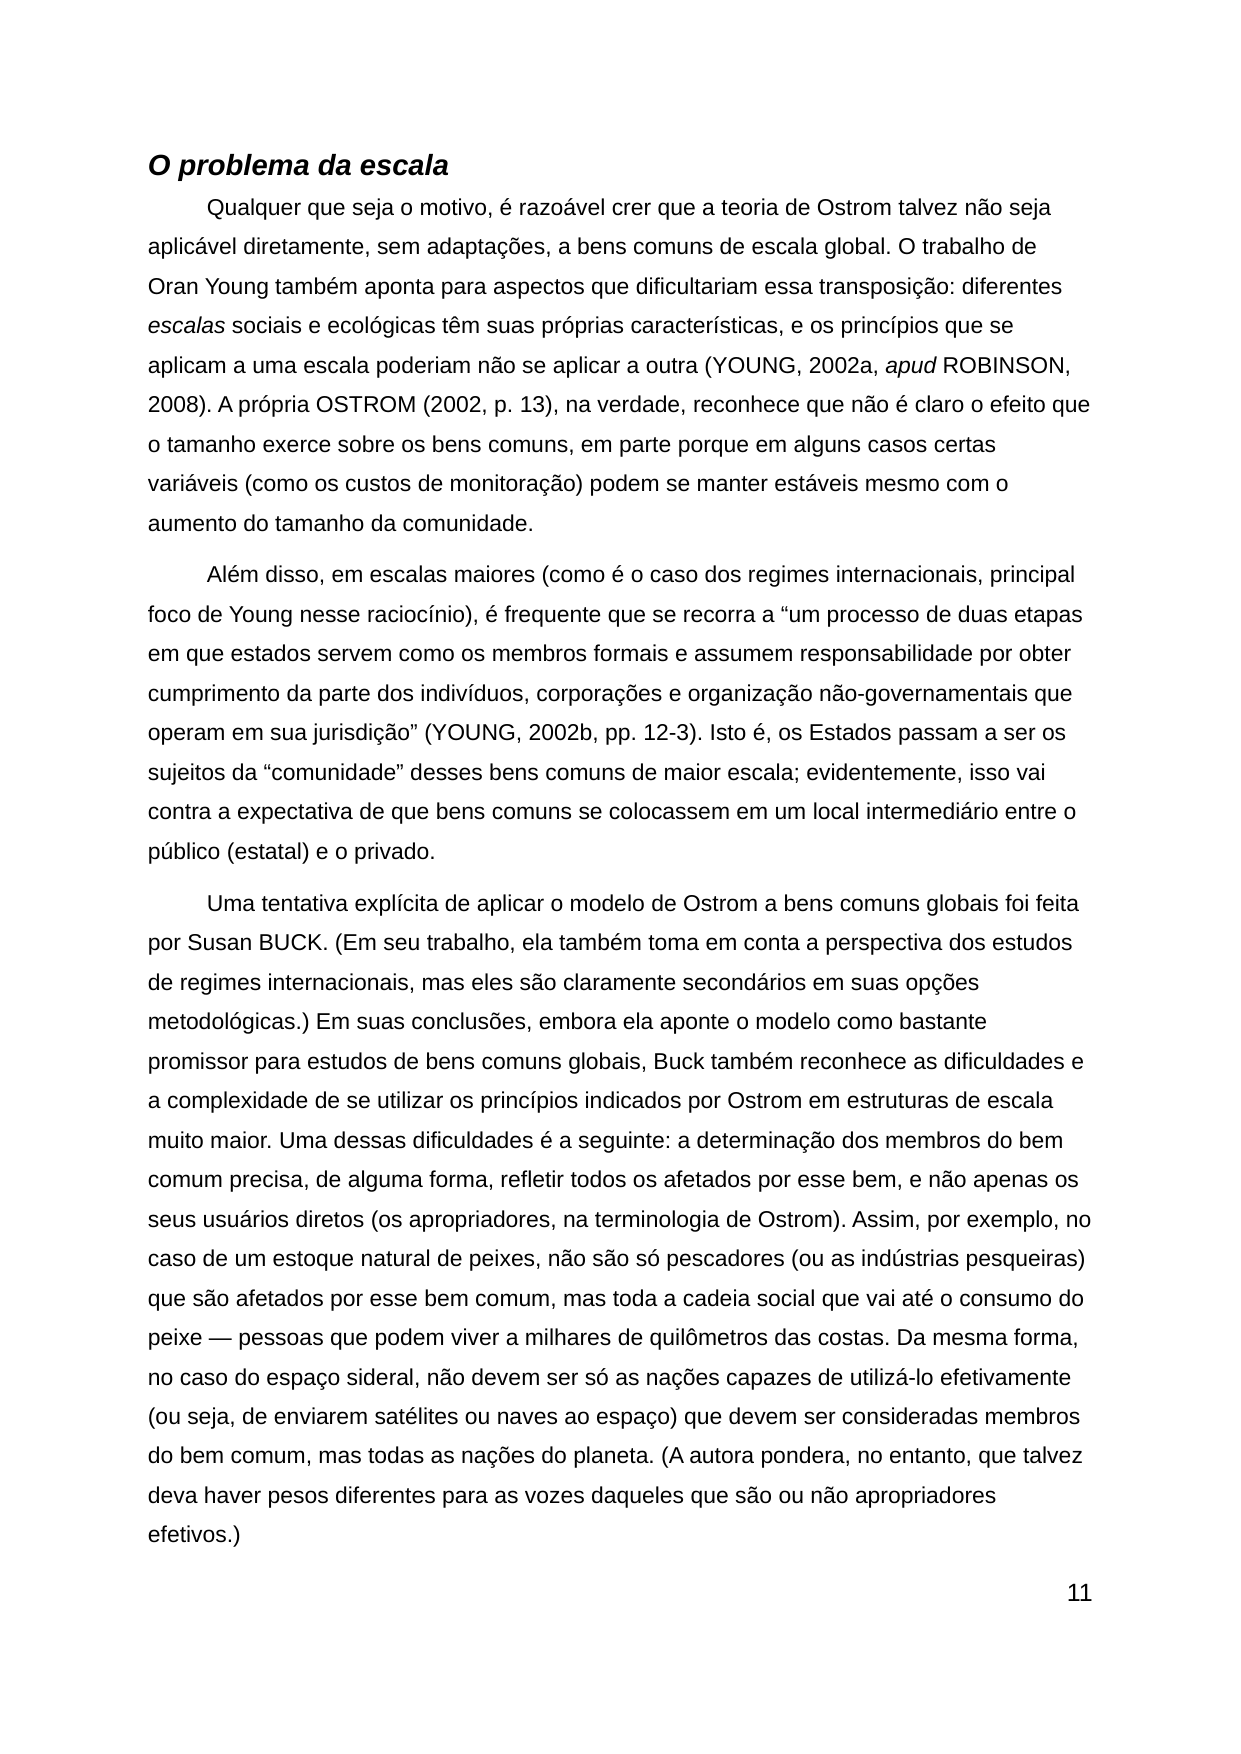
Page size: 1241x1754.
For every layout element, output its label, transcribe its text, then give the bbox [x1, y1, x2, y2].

text Qualquer que seja o motivo, é razoável crer que a teoria de Ostrom talvez não seja aplicável diretamente, sem adaptações, a bens comuns de escala global. O trabalho de Oran Young também aponta para aspectos que dificultariam essa transposição: diferentes escalas sociais e ecológicas têm suas próprias características, e os princípios que se aplicam a uma escala poderiam não se aplicar a outra (YOUNG, 2002a, apud ROBINSON, 2008). A própria OSTROM (2002, p. 13), na verdade, reconhece que não é claro o efeito que o tamanho exerce sobre os bens comuns, em parte porque em alguns casos certas variáveis (como os custos de monitoração) podem se manter estáveis mesmo com o aumento do tamanho da comunidade. [148, 194, 1093, 536]
subtitle O problema da escala [148, 148, 1093, 181]
text Além disso, em escalas maiores (como é o caso dos regimes internacionais, principal foco de Young nesse raciocínio), é frequente que se recorra a “um processo de duas etapas em que estados servem como os membros formais e assumem responsabilidade por obter cumprimento da parte dos indivíduos, corporações e organização não-governamentais que operam em sua jurisdição” (YOUNG, 2002b, pp. 12-3). Isto é, os Estados passam a ser os sujeitos da “comunidade” desses bens comuns de maior escala; evidentemente, isso vai contra a expectativa de que bens comuns se colocassem em um local intermediário entre o público (estatal) e o privado. [148, 561, 1093, 864]
text Uma tentativa explícita de aplicar o modelo de Ostrom a bens comuns globais foi feita por Susan BUCK. (Em seu trabalho, ela também toma em conta a perspectiva dos estudos de regimes internacionais, mas eles são claramente secondários em suas opções metodológicas.) Em suas conclusões, embora ela aponte o modelo como bastante promissor para estudos de bens comuns globais, Buck também reconhece as dificuldades e a complexidade de se utilizar os princípios indicados por Ostrom em estruturas de escala muito maior. Uma dessas dificuldades é a seguinte: a determinação dos membros do bem comum precisa, de alguma forma, refletir todos os afetados por esse bem, e não apenas os seus usuários diretos (os apropriadores, na terminologia de Ostrom). Assim, por exemplo, no caso de um estoque natural de peixes, não são só pescadores (ou as indústrias pesqueiras) que são afetados por esse bem comum, mas toda a cadeia social que vai até o consumo do peixe ― pessoas que podem viver a milhares de quilômetros das costas. Da mesma forma, no caso do espaço sideral, não devem ser só as nações capazes de utilizá-lo efetivamente (ou seja, de enviarem satélites ou naves ao espaço) que devem ser consideradas membros do bem comum, mas todas as nações do planeta. (A autora pondera, no entanto, que talvez deva haver pesos diferentes para as vozes daqueles que são ou não apropriadores efetivos.) [148, 890, 1093, 1548]
